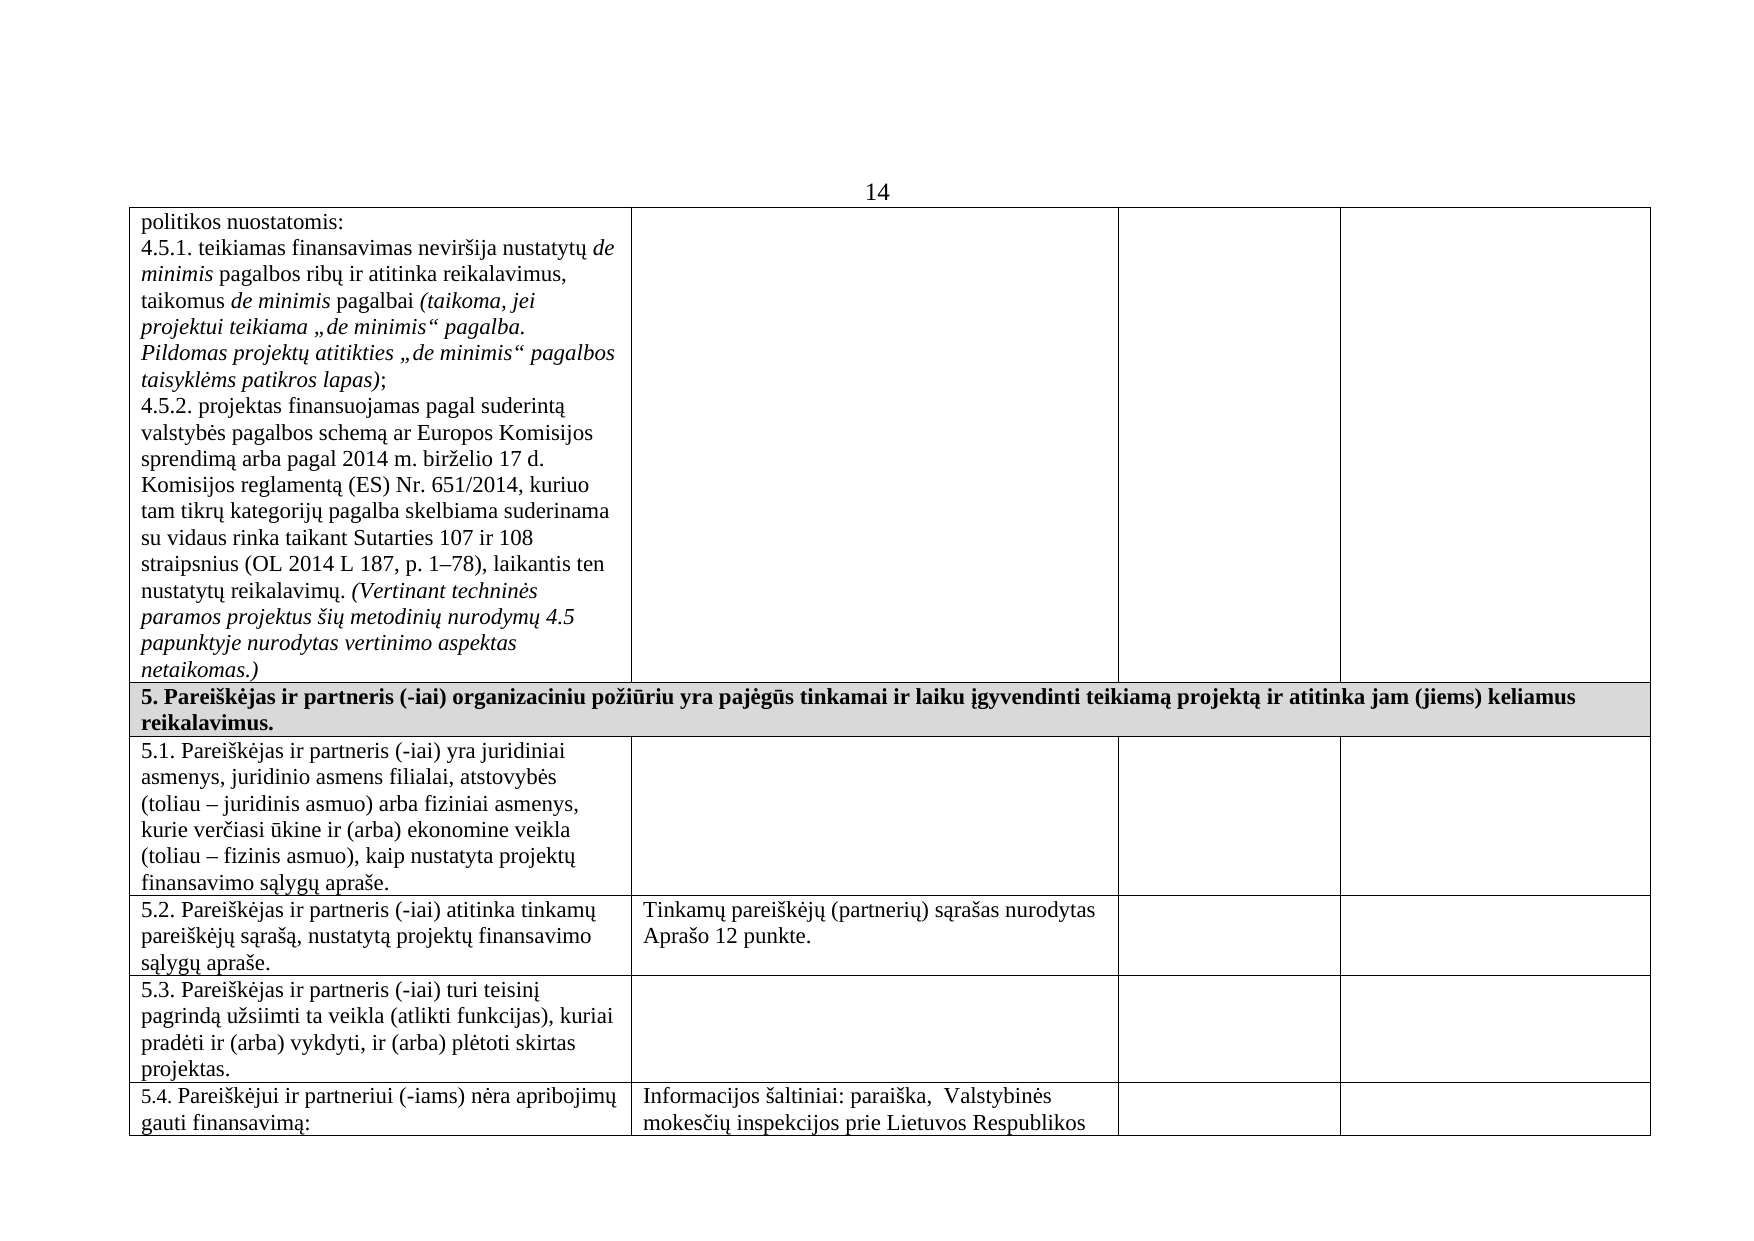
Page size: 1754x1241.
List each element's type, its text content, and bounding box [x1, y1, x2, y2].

table_cell Tinkamų pareiškėjų (partnerių) sąrašas nurodytas Aprašo 12 punkte. [632, 896, 1118, 975]
table_cell [1341, 896, 1650, 975]
table_cell [1119, 737, 1340, 895]
table_cell [1119, 896, 1340, 975]
table_cell 5.4. Pareiškėjui ir partneriui (-iams) nėra apribojimų gauti finansavimą: [130, 1083, 631, 1135]
table_cell [632, 737, 1118, 895]
table_cell 5.2. Pareiškėjas ir partneris (-iai) atitinka tinkamų pareiškėjų sąrašą, nustatytą projektų finansavimo sąlygų apraše. [130, 896, 631, 975]
table_cell [1341, 208, 1650, 682]
table_cell politikos nuostatomis: 4.5.1. teikiamas finansavimas neviršija nustatytų de minimis pagalbos ribų ir atitinka reikalavimus, taikomus de minimis pagalbai (taikoma, jei projektui teikiama „de minimis“ pagalba. Pildomas projektų atitikties „de minimis“ pagalbos taisyklėms patikros lapas); 4.5.2. projektas finansuojamas pagal suderintą valstybės pagalbos schemą ar Europos Komisijos sprendimą arba pagal 2014 m. birželio 17 d. Komisijos reglamentą (ES) Nr. 651/2014, kuriuo tam tikrų kategorijų pagalba skelbiama suderinama su vidaus rinka taikant Sutarties 107 ir 108 straipsnius (OL 2014 L 187, p. 1–78), laikantis ten nustatytų reikalavimų. (Vertinant techninės paramos projektus šių metodinių nurodymų 4.5 papunktyje nurodytas vertinimo aspektas netaikomas.) [130, 208, 631, 682]
table_cell [1119, 208, 1340, 682]
table_cell [632, 208, 1118, 682]
table_cell Informacijos šaltiniai: paraiška, Valstybinės mokesčių inspekcijos prie Lietuvos Respublikos [632, 1083, 1118, 1135]
table_cell [1341, 1083, 1650, 1135]
table_cell [1119, 976, 1340, 1082]
table_cell 5.1. Pareiškėjas ir partneris (-iai) yra juridiniai asmenys, juridinio asmens filialai, atstovybės (toliau – juridinis asmuo) arba fiziniai asmenys, kurie verčiasi ūkine ir (arba) ekonomine veikla (toliau – fizinis asmuo), kaip nustatyta projektų finansavimo sąlygų apraše. [130, 737, 631, 895]
table_cell 5.3. Pareiškėjas ir partneris (-iai) turi teisinį pagrindą užsiimti ta veikla (atlikti funkcijas), kuriai pradėti ir (arba) vykdyti, ir (arba) plėtoti skirtas projektas. [130, 976, 631, 1082]
table_cell 5. Pareiškėjas ir partneris (-iai) organizaciniu požiūriu yra pajėgūs tinkamai ir laiku įgyvendinti teikiamą projektą ir atitinka jam (jiems) keliamus reikalavimus. [130, 683, 1650, 736]
table_cell [1341, 976, 1650, 1082]
table_cell [632, 976, 1118, 1082]
table_cell [1119, 1083, 1340, 1135]
table_cell [1341, 737, 1650, 895]
